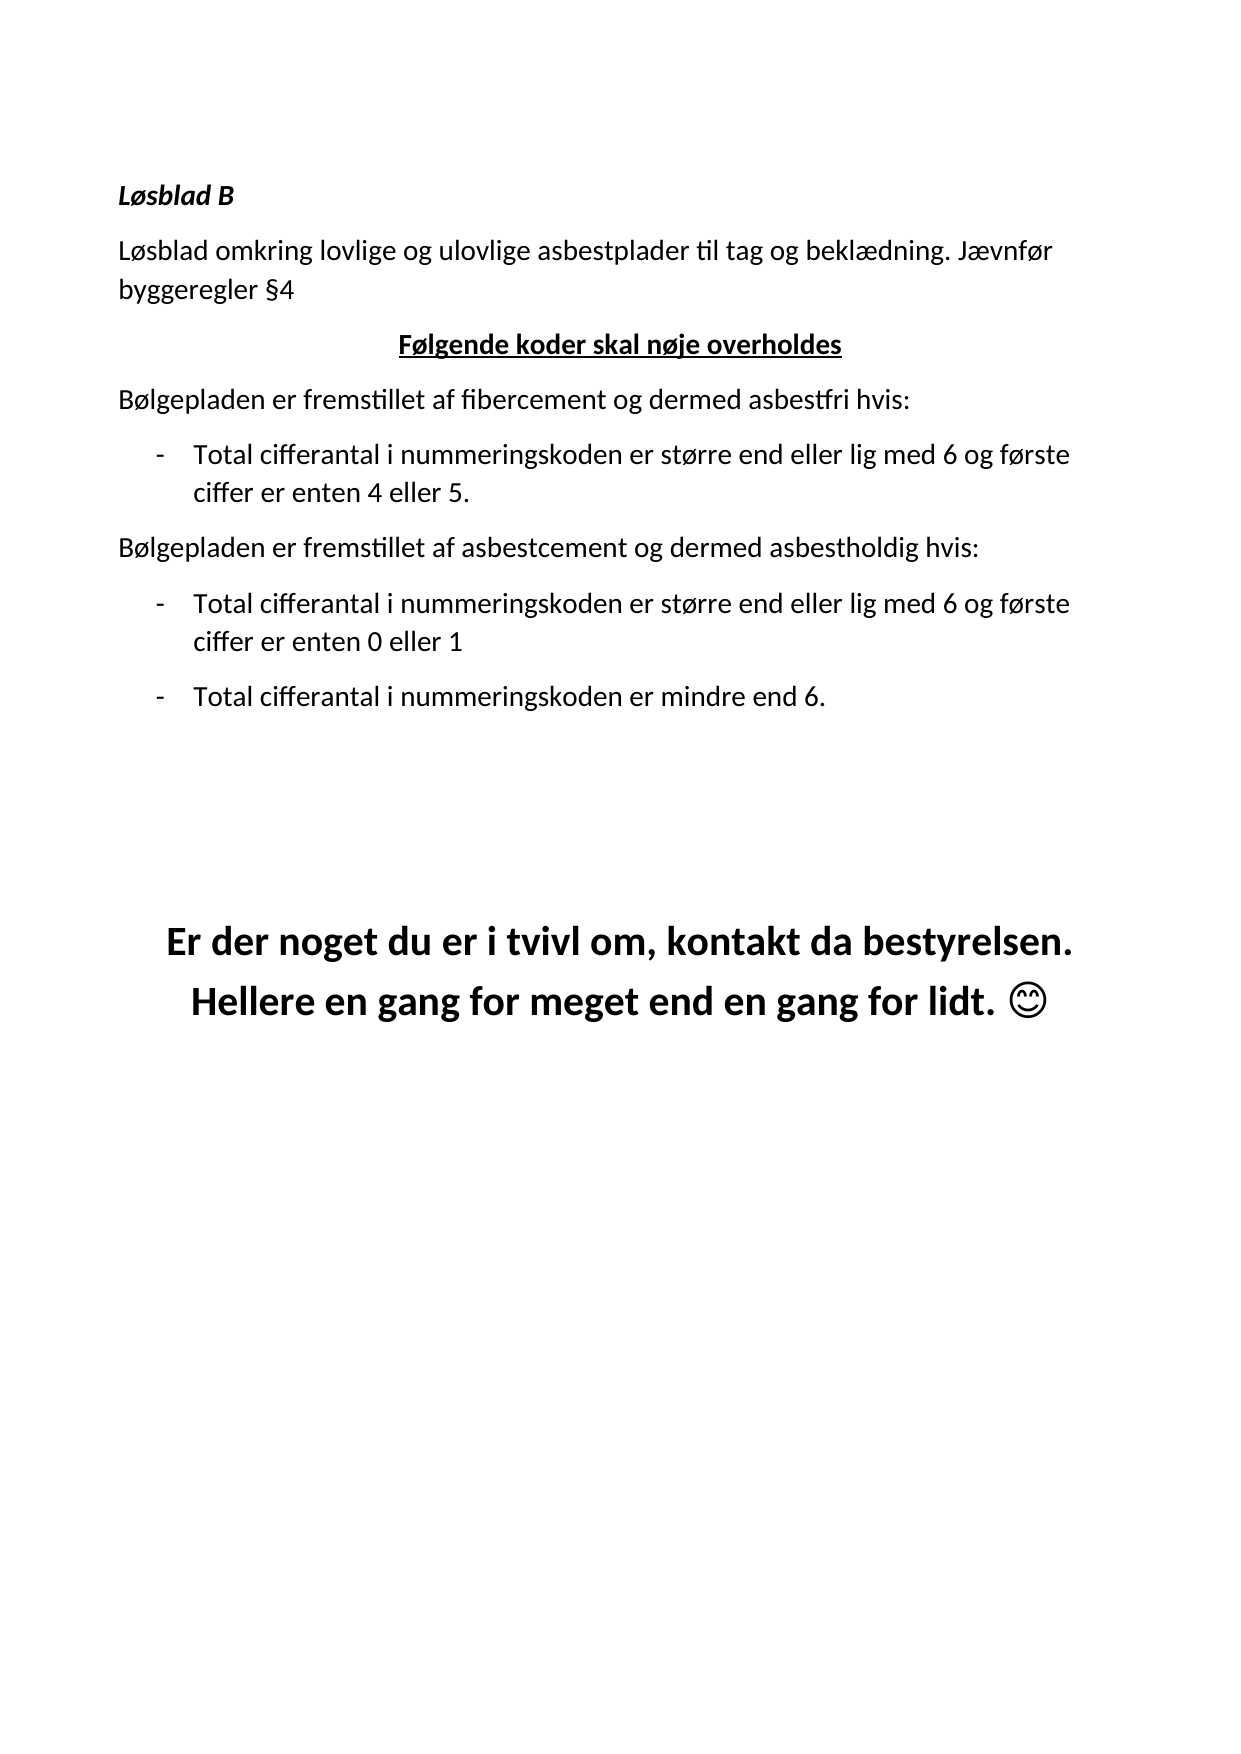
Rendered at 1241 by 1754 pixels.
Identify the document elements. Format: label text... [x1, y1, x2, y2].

text Løsblad omkring lovlige og ulovlige asbestplader til tag og beklædning. Jævnfør byggeregler §4 [118, 232, 1122, 306]
text Bølgepladen er fremstillet af fibercement og dermed asbestfri hvis: [118, 381, 1122, 417]
list Total cifferantal i nummeringskoden er mindre end 6. [156, 678, 1122, 714]
text Løsblad B [118, 177, 1122, 213]
list Total cifferantal i nummeringskoden er større end eller lig med 6 og første ciffer er enten 0 eller 1 [156, 585, 1122, 659]
text Følgende koder skal nøje overholdes [118, 326, 1122, 361]
list Total cifferantal i nummeringskoden er større end eller lig med 6 og første ciffer er enten 4 eller 5. [156, 436, 1122, 510]
text Er der noget du er i tvivl om, kontakt da bestyrelsen. Hellere en gang for meget end en gang for lidt. 😊 [118, 915, 1122, 1027]
text Bølgepladen er fremstillet af asbestcement og dermed asbestholdig hvis: [118, 529, 1122, 565]
